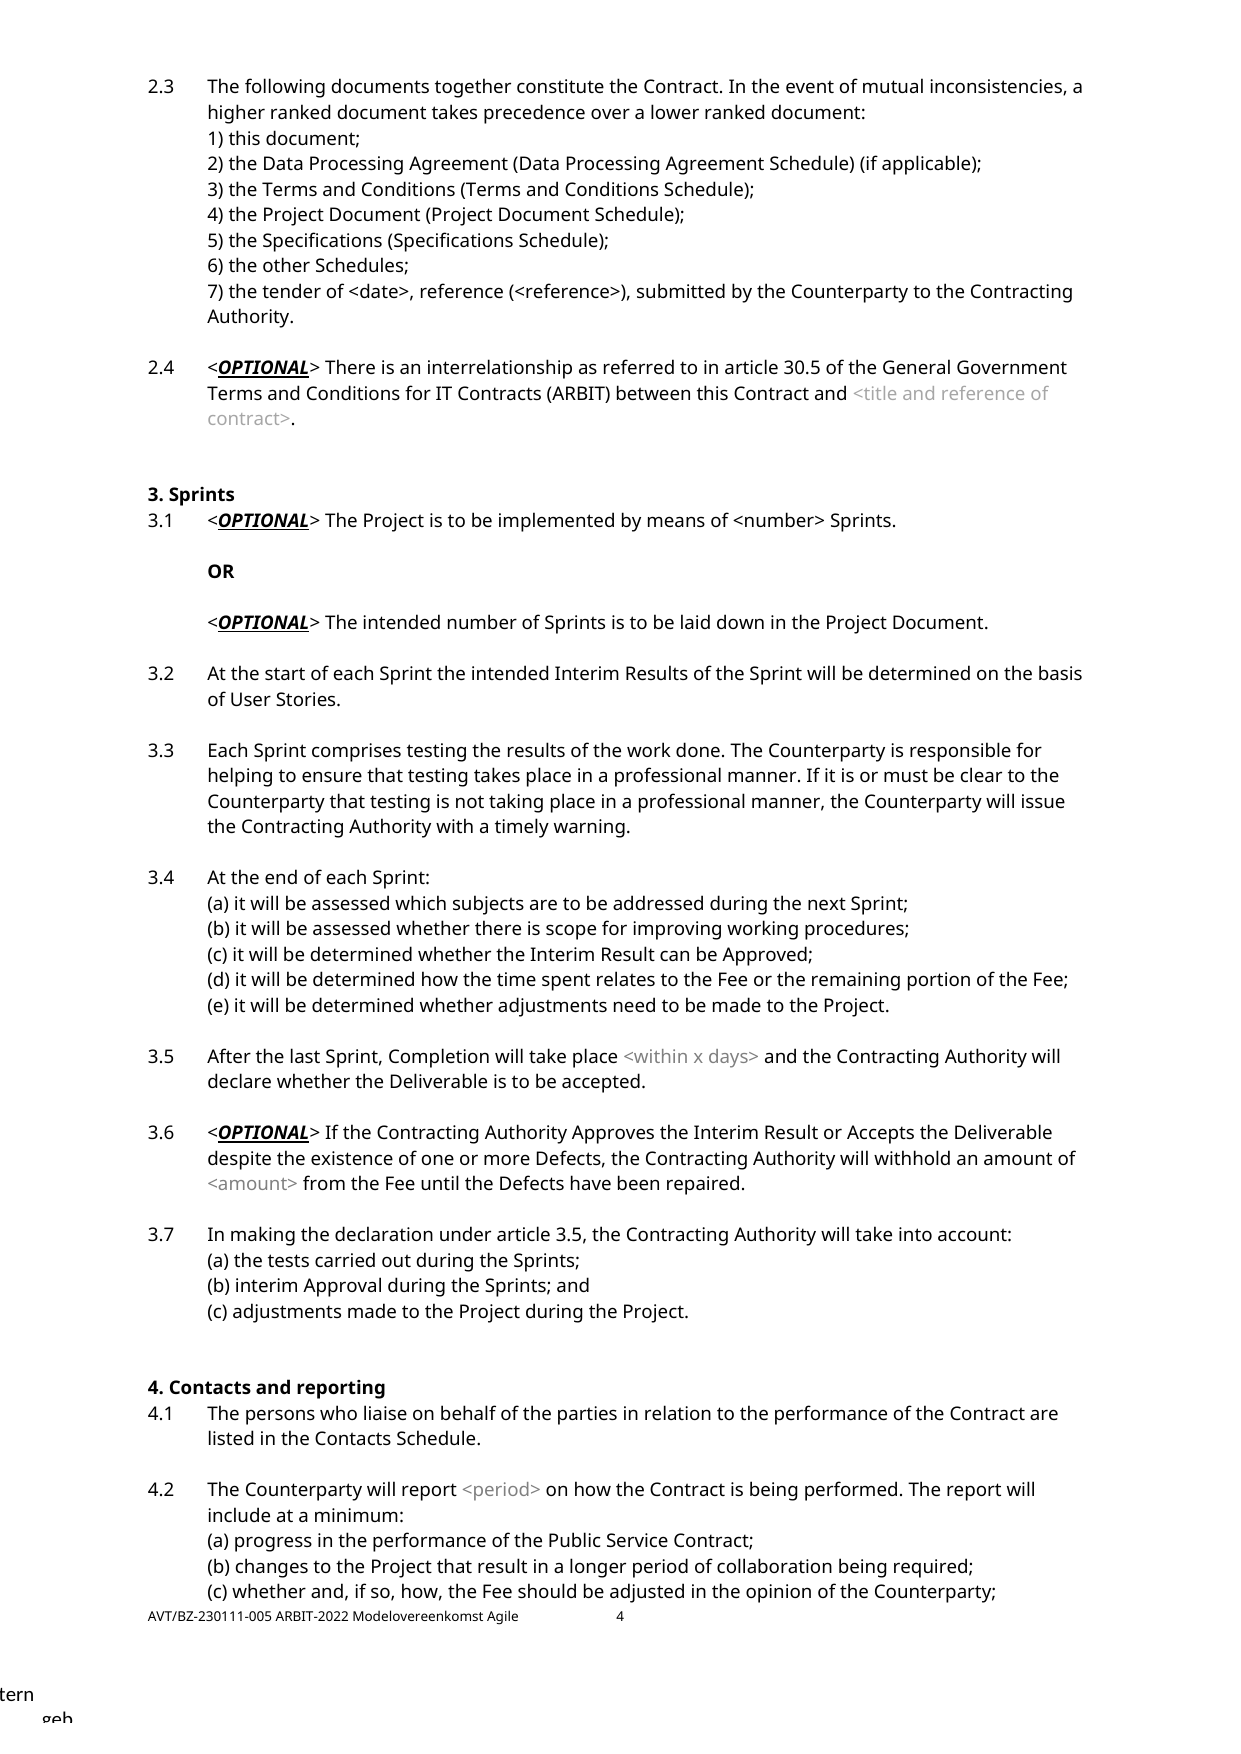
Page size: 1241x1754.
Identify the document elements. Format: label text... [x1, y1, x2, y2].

list At the end of each Sprint: (a) it will be assessed which subjects are to be addressed during the next Sprint; (b) it will be assessed whether there is scope for improving working procedures; (c) it will be determined whether the Interim Result can be Approved; (d) it will be determined how the time spent relates to the Fee or the remaining portion of the Fee; (e) it will be determined whether adjustments need to be made to the Project. [148, 864, 1093, 1043]
list In making the declaration under article 3.5, the Contracting Authority will take into account: (a) the tests carried out during the Sprints; (b) interim Approval during the Sprints; and (c) adjustments made to the Project during the Project. [148, 1222, 1093, 1324]
list <OPTIONAL> The Project is to be implemented by means of <number> Sprints. [148, 507, 1093, 533]
list Each Sprint comprises testing the results of the work done. The Counterparty is responsible for helping to ensure that testing takes place in a professional manner. If it is or must be clear to the Counterparty that testing is not taking place in a professional manner, the Counterparty will issue the Contracting Authority with a timely warning. [148, 737, 1093, 864]
list After the last Sprint, Completion will take place <within x days> and the Contracting Authority will declare whether the Deliverable is to be accepted. [148, 1043, 1093, 1094]
list <OPTIONAL> If the Contracting Authority Approves the Interim Result or Accepts the Deliverable despite the existence of one or more Defects, the Contracting Authority will withhold an amount of <amount> from the Fee until the Defects have been repaired. [148, 1120, 1093, 1196]
list The Counterparty will report <period> on how the Contract is being performed. The report will include at a minimum: (a) progress in the performance of the Public Service Contract; (b) changes to the Project that result in a longer period of collaboration being required; (c) whether and, if so, how, the Fee should be adjusted in the opinion of the Counterparty; [148, 1476, 1093, 1604]
list Sprints [148, 482, 1093, 507]
text OR [207, 533, 1093, 584]
list The following documents together constitute the Contract. In the event of mutual inconsistencies, a higher ranked document takes precedence over a lower ranked document: 1) this document; 2) the Data Processing Agreement (Data Processing Agreement Schedule) (if applicable); [148, 74, 1093, 176]
list At the start of each Sprint the intended Interim Results of the Sprint will be determined on the basis of User Stories. [148, 660, 1093, 711]
list Contacts and reporting [148, 1374, 1093, 1400]
text 5) the Specifications (Specifications Schedule); 6) the other Schedules; 7) the tender of <date>, reference (<reference>), submitted by the Counterparty to the Contracting Authority. [207, 227, 1093, 329]
text 3) the Terms and Conditions (Terms and Conditions Schedule); [195, 176, 1093, 201]
text 4) the Project Document (Project Document Schedule); [195, 201, 1093, 227]
list <OPTIONAL> There is an interrelationship as referred to in article 30.5 of the General Government Terms and Conditions for IT Contracts (ARBIT) between this Contract and <title and reference of contract>. [148, 354, 1093, 431]
list The persons who liaise on behalf of the parties in relation to the performance of the Contract are listed in the Contacts Schedule. [148, 1400, 1093, 1451]
text <OPTIONAL> The intended number of Sprints is to be laid down in the Project Document. [207, 584, 1093, 660]
